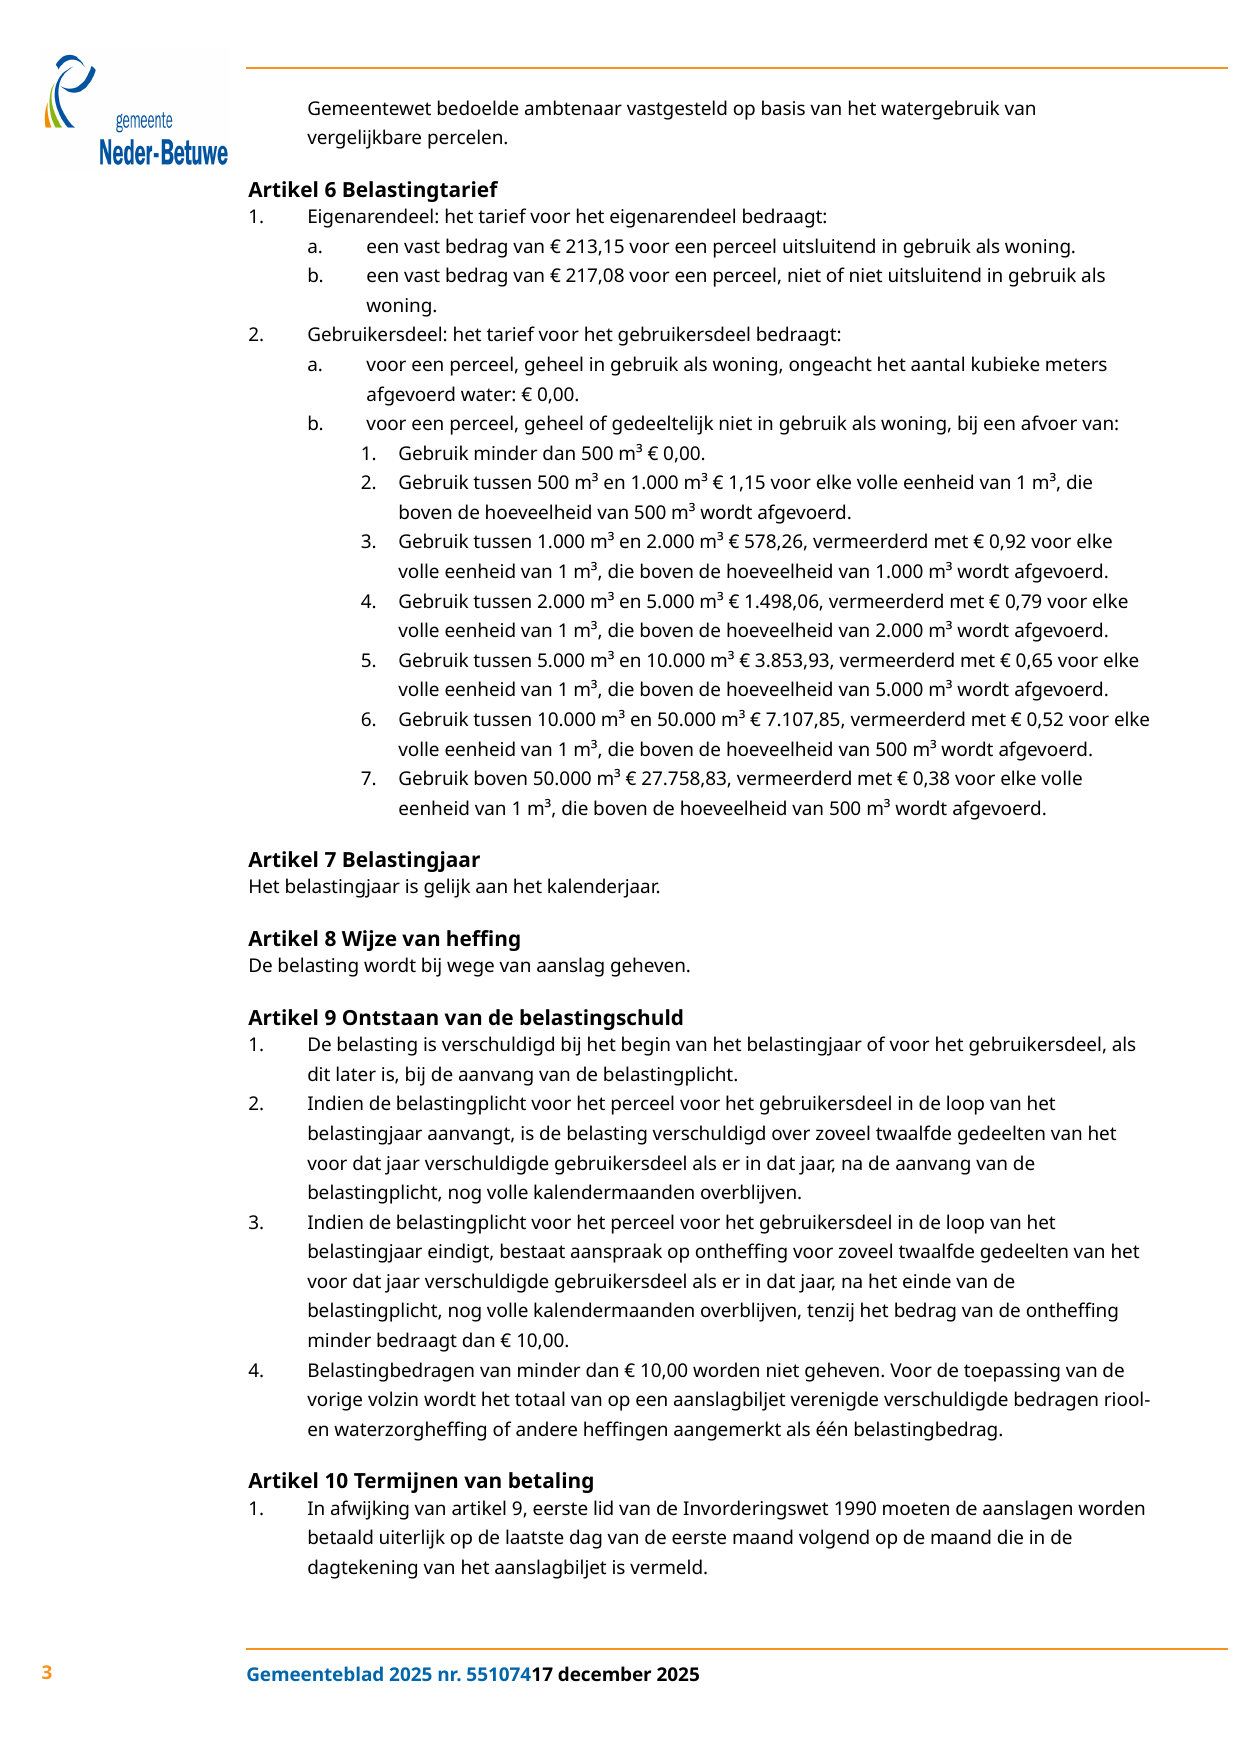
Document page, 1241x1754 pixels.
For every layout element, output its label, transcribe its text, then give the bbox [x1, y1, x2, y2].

list voor een perceel, geheel in gebruik als woning, ongeacht het aantal kubieke meters afgevoerd water: € 0,00. [307, 351, 1152, 406]
list een vast bedrag van € 217,08 voor een perceel, niet of niet uitsluitend in gebruik als woning. [307, 262, 1152, 318]
text Artikel 6 Belastingtarief [248, 175, 1152, 203]
list Gebruik tussen 5.000 m³ en 10.000 m³ € 3.853,93, vermeerderd met € 0,65 voor elke volle eenheid van 1 m³, die boven de hoeveelheid van 5.000 m³ wordt afgevoerd. [361, 647, 1152, 702]
list voor een perceel, geheel of gedeeltelijk niet in gebruik als woning, bij een afvoer van: [307, 410, 1152, 436]
list Gebruik minder dan 500 m³ € 0,00. [361, 440, 1152, 466]
list Eigenarendeel: het tarief voor het eigenarendeel bedraagt: [248, 203, 1152, 229]
list Gebruik boven 50.000 m³ € 27.758,83, vermeerderd met € 0,38 voor elke volle eenheid van 1 m³, die boven de hoeveelheid van 500 m³ wordt afgevoerd. [361, 765, 1152, 821]
list Gebruikersdeel: het tarief voor het gebruikersdeel bedraagt: [248, 322, 1152, 347]
list Gebruik tussen 2.000 m³ en 5.000 m³ € 1.498,06, vermeerderd met € 0,79 voor elke volle eenheid van 1 m³, die boven de hoeveelheid van 2.000 m³ wordt afgevoerd. [361, 588, 1152, 643]
list Gebruik tussen 500 m³ en 1.000 m³ € 1,15 voor elke volle eenheid van 1 m³, die boven de hoeveelheid van 500 m³ wordt afgevoerd. [361, 469, 1152, 525]
text Artikel 10 Termijnen van betaling [248, 1466, 1152, 1495]
list De belasting is verschuldigd bij het begin van het belastingjaar of voor het gebruikersdeel, als dit later is, bij de aanvang van de belastingplicht. [248, 1031, 1152, 1087]
text Artikel 7 Belastingjaar [248, 845, 1152, 874]
list In afwijking van artikel 9, eerste lid van de Invorderingswet 1990 moeten de aanslagen worden betaald uiterlijk op de laatste dag van de eerste maand volgend op de maand die in de dagtekening van het aanslagbiljet is vermeld. [248, 1495, 1152, 1580]
text Artikel 9 Ontstaan van de belastingschuld [248, 1003, 1152, 1031]
list Gebruik tussen 10.000 m³ en 50.000 m³ € 7.107,85, vermeerderd met € 0,52 voor elke volle eenheid van 1 m³, die boven de hoeveelheid van 500 m³ wordt afgevoerd. [361, 706, 1152, 761]
picture [41, 47, 231, 172]
list Gemeentewet bedoelde ambtenaar vastgesteld op basis van het watergebruik van vergelijkbare percelen. [248, 95, 1152, 150]
text De belasting wordt bij wege van aanslag geheven. [248, 953, 1152, 978]
list Indien de belastingplicht voor het perceel voor het gebruikersdeel in de loop van het belastingjaar eindigt, bestaat aanspraak op ontheffing voor zoveel twaalfde gedeelten van het voor dat jaar verschuldigde gebruikersdeel als er in dat jaar, na het einde van de belastingplicht, nog volle kalendermaanden overblijven, tenzij het bedrag van de ontheffing minder bedraagt dan € 10,00. [248, 1209, 1152, 1353]
text Artikel 8 Wijze van heffing [248, 924, 1152, 953]
list Gebruik tussen 1.000 m³ en 2.000 m³ € 578,26, vermeerderd met € 0,92 voor elke volle eenheid van 1 m³, die boven de hoeveelheid van 1.000 m³ wordt afgevoerd. [361, 529, 1152, 584]
list Indien de belastingplicht voor het perceel voor het gebruikersdeel in de loop van het belastingjaar aanvangt, is de belasting verschuldigd over zoveel twaalfde gedeelten van het voor dat jaar verschuldigde gebruikersdeel als er in dat jaar, na de aanvang van de belastingplicht, nog volle kalendermaanden overblijven. [248, 1091, 1152, 1205]
list een vast bedrag van € 213,15 voor een perceel uitsluitend in gebruik als woning. [307, 233, 1152, 258]
list Belastingbedragen van minder dan € 10,00 worden niet geheven. Voor de toepassing van de vorige volzin wordt het totaal van op een aanslagbiljet verenigde verschuldigde bedragen riool- en waterzorgheffing of andere heffingen aangemerkt als één belastingbedrag. [248, 1357, 1152, 1442]
text Het belastingjaar is gelijk aan het kalenderjaar. [248, 874, 1152, 899]
